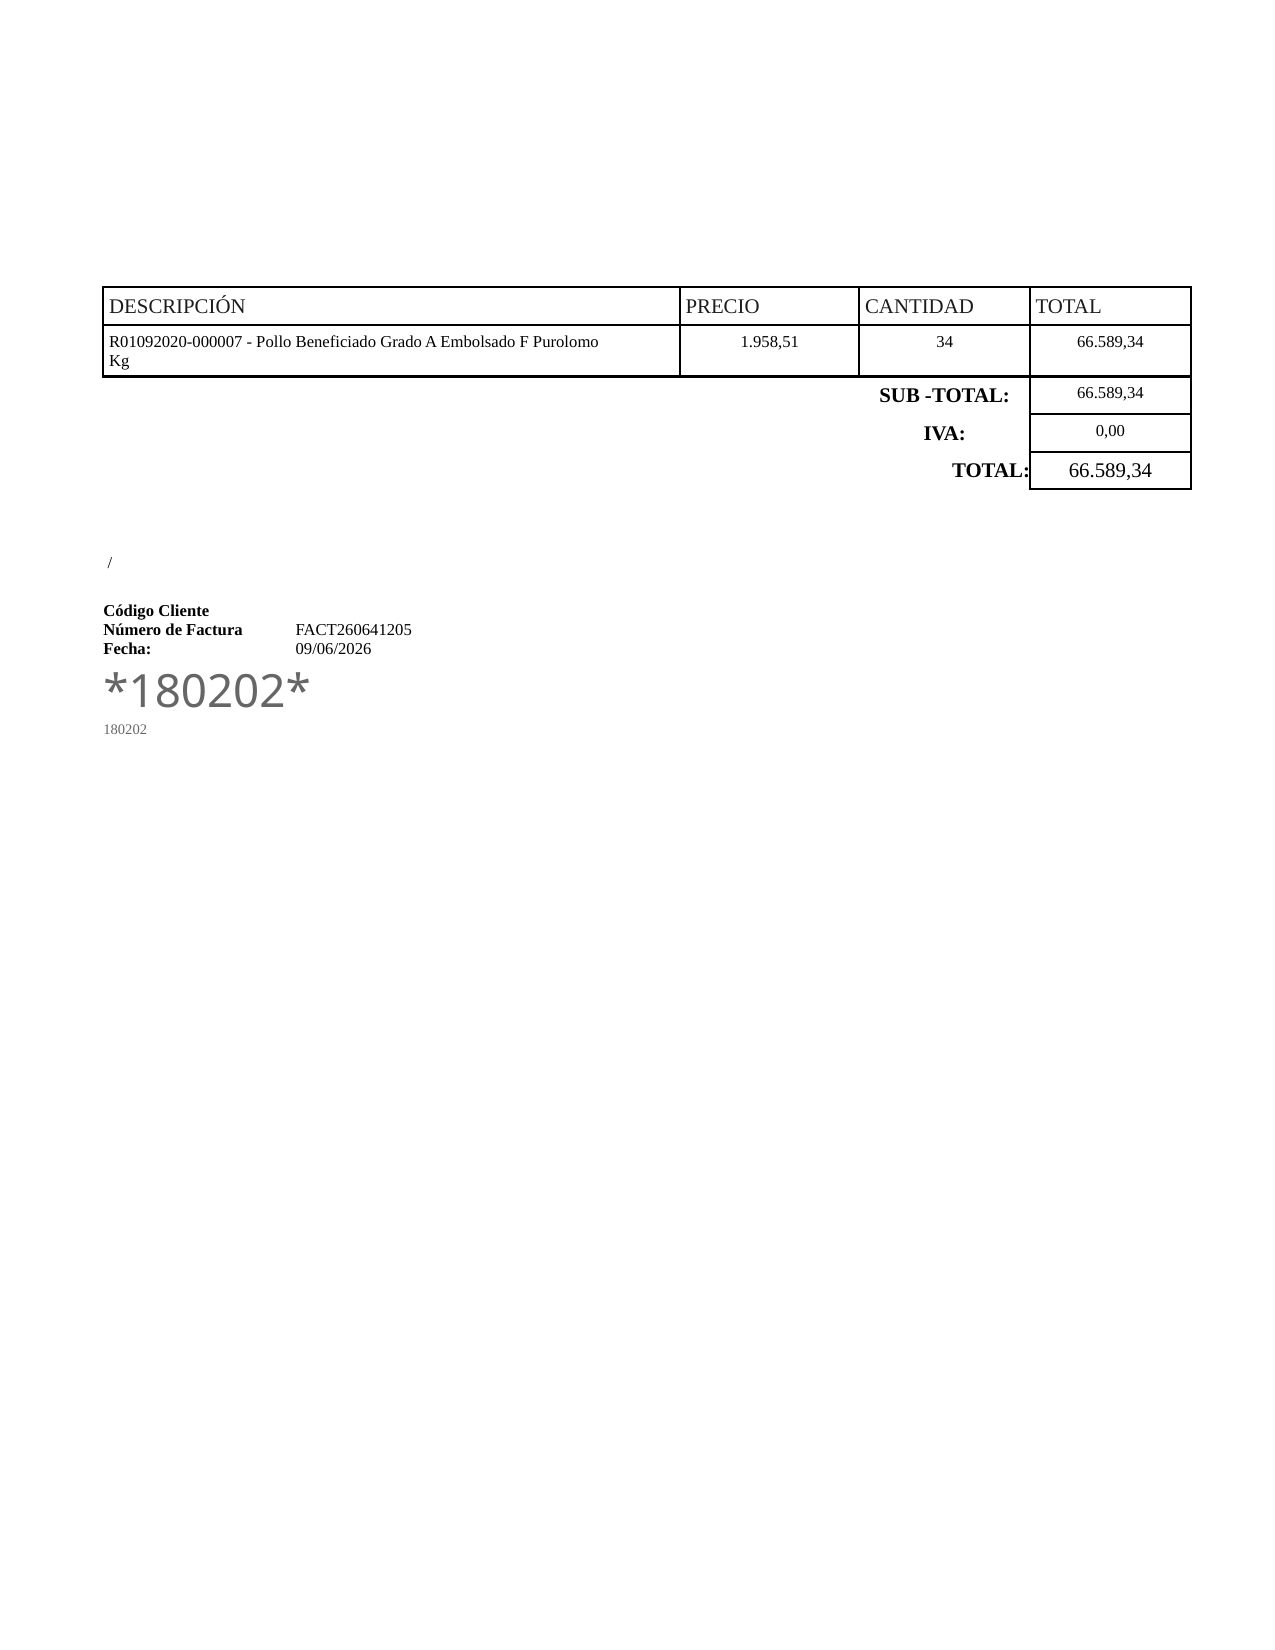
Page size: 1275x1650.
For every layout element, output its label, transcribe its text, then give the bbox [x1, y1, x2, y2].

table_cell 09/06/2026 [295, 639, 517, 658]
table_cell FACT260641205 [295, 620, 517, 639]
table_header [295, 601, 517, 620]
table_cell TOTAL: [859, 451, 1029, 488]
table_cell R01092020-000007 - Pollo Beneficiado Grado A Embolsado F Purolomo Kg [104, 326, 679, 375]
table_cell 1.958,51 [681, 326, 858, 375]
table_cell Número de Factura [103, 620, 295, 639]
table_cell 66.589,34 [1031, 326, 1190, 375]
text 180202 [103, 721, 1137, 737]
table_cell 0,00 [1031, 415, 1190, 451]
text *180202* [103, 658, 1137, 721]
table_cell / [103, 553, 858, 572]
table_cell 34 [860, 326, 1029, 375]
table_cell [103, 378, 859, 488]
table_cell [103, 534, 858, 553]
table_cell Fecha: [103, 639, 295, 658]
table_cell 66.589,34 [1031, 378, 1190, 413]
table_header CANTIDAD [860, 288, 1029, 323]
table_header PRECIO [681, 288, 858, 323]
table_cell 66.589,34 [1031, 453, 1190, 488]
table_header TOTAL [1031, 288, 1190, 323]
table_cell IVA: [859, 413, 1029, 451]
table_cell SUB -TOTAL: [859, 378, 1029, 413]
table_header Código Cliente [103, 601, 295, 620]
table_cell [103, 514, 858, 533]
table_header [103, 490, 858, 514]
table_header DESCRIPCIÓN [104, 288, 679, 323]
